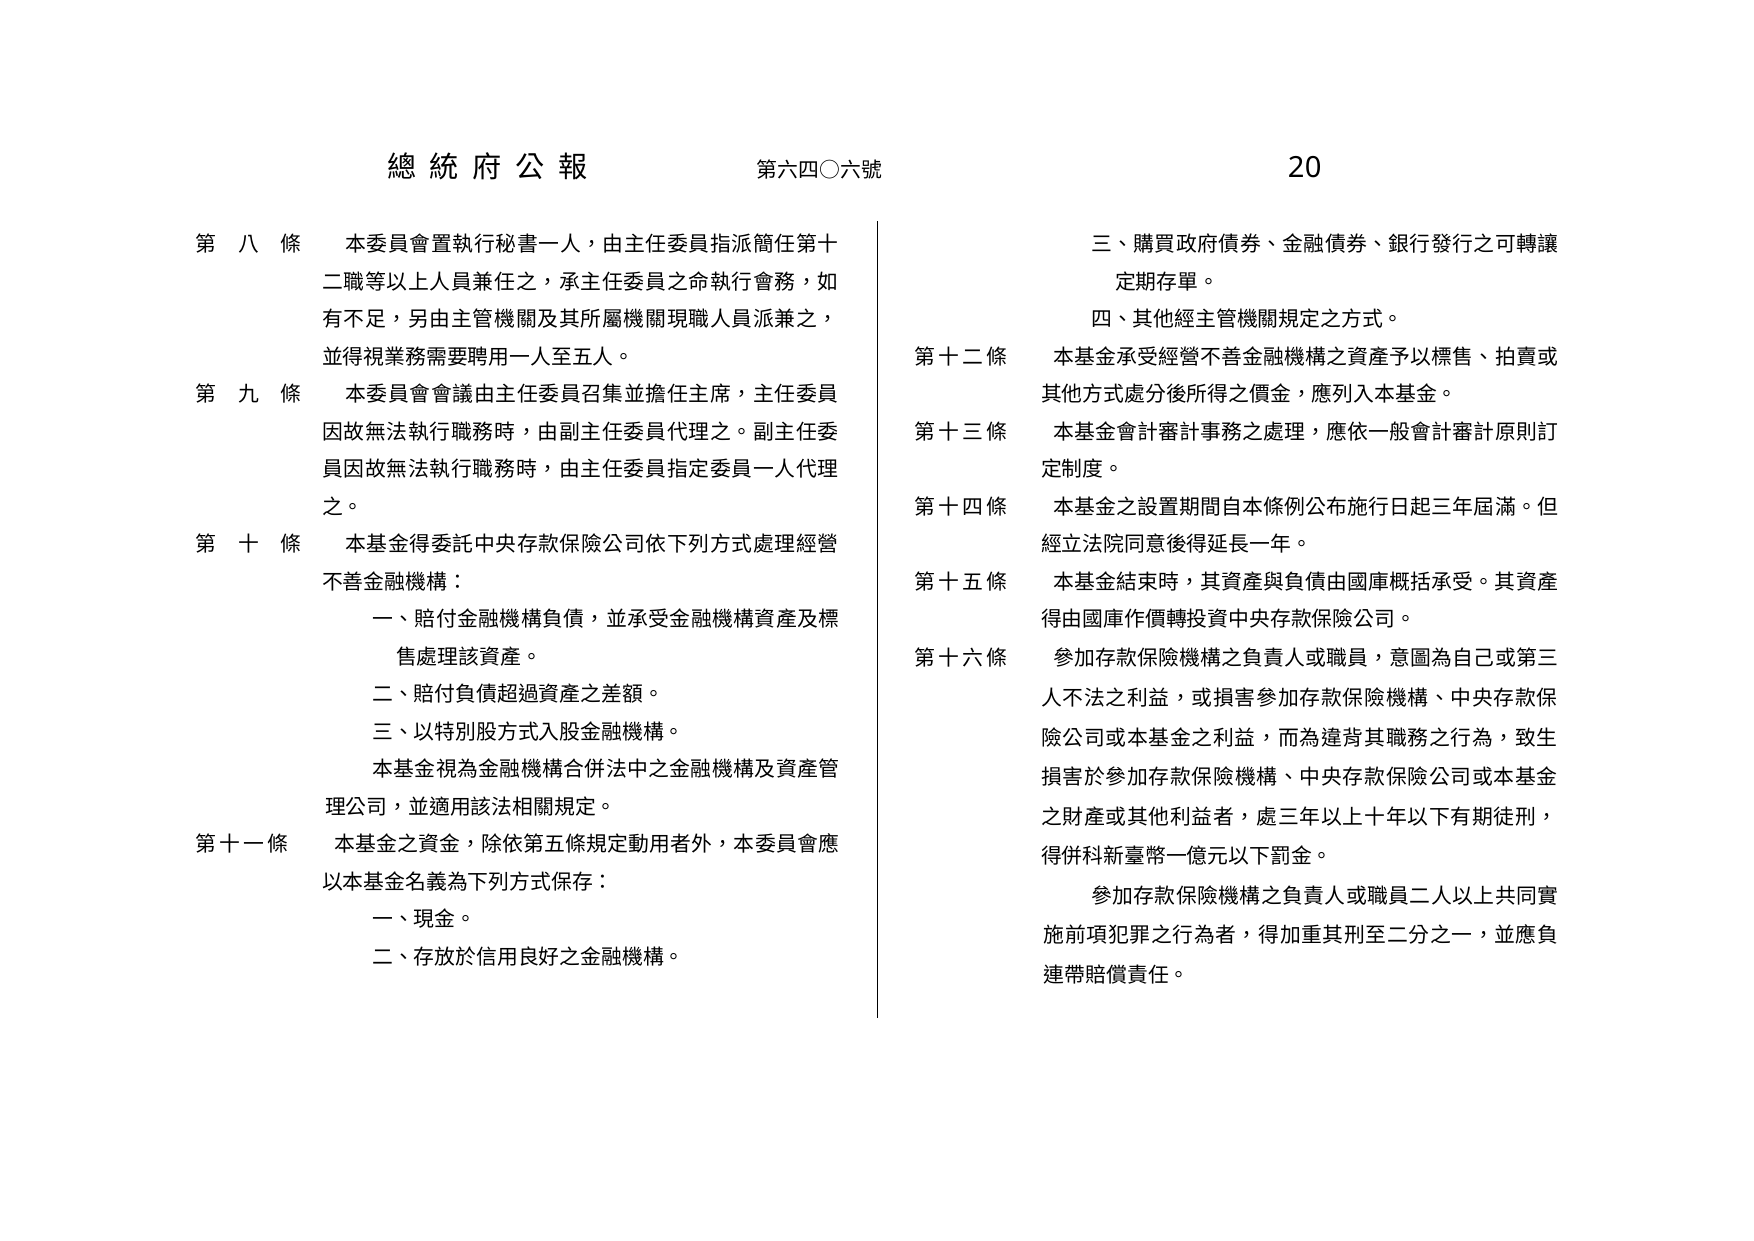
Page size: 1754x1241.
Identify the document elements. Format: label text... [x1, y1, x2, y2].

text 第 八 條 本委員會置執行秘書一人，由主任委員指派簡任第十二職等以上人員兼任之，承主任委員之命執行會務，如有不足，另由主管機關及其所屬機關現職人員派兼之，並得視業務需要聘用一人至五人。 [195, 222, 840, 372]
text 第十二條 本基金承受經營不善金融機構之資產予以標售、拍賣或其他方式處分後所得之價金，應列入本基金。 [914, 334, 1559, 409]
text 三、以特別股方式入股金融機構。 [372, 709, 840, 747]
text 第十六條 參加存款保險機構之負責人或職員，意圖為自己或第三人不法之利益，或損害參加存款保險機構、中央存款保險公司或本基金之利益，而為違背其職務之行為，致生損害於參加存款保險機構、中央存款保險公司或本基金之財產或其他利益者，處三年以上十年以下有期徒刑，得併科新臺幣一億元以下罰金。 [914, 634, 1559, 872]
text 二、存放於信用良好之金融機構。 [372, 934, 840, 972]
text 四、其他經主管機關規定之方式。 [1091, 297, 1559, 334]
text 三、購買政府債券、金融債券、銀行發行之可轉讓定期存單。 [1091, 222, 1559, 297]
text 本基金視為金融機構合併法中之金融機構及資產管理公司，並適用該法相關規定。 [325, 747, 840, 822]
text 第 十 條 本基金得委託中央存款保險公司依下列方式處理經營不善金融機構： [195, 522, 840, 597]
text 第 九 條 本委員會會議由主任委員召集並擔任主席，主任委員因故無法執行職務時，由副主任委員代理之。副主任委員因故無法執行職務時，由主任委員指定委員一人代理之。 [195, 372, 840, 522]
text 一、賠付金融機構負債，並承受金融機構資產及標售處理該資產。 [372, 597, 840, 672]
text 參加存款保險機構之負責人或職員二人以上共同實施前項犯罪之行為者，得加重其刑至二分之一，並應負連帶賠償責任。 [1044, 872, 1559, 990]
text 第十三條 本基金會計審計事務之處理，應依一般會計審計原則訂定制度。 [914, 409, 1559, 484]
text 一、現金。 [372, 897, 840, 934]
text 第十四條 本基金之設置期間自本條例公布施行日起三年屆滿。但經立法院同意後得延長一年。 [914, 484, 1559, 559]
text 第十五條 本基金結束時，其資產與負債由國庫概括承受。其資產得由國庫作價轉投資中央存款保險公司。 [914, 559, 1559, 634]
text 第十一條 本基金之資金，除依第五條規定動用者外，本委員會應以本基金名義為下列方式保存： [195, 822, 840, 897]
text 二、賠付負債超過資產之差額。 [372, 672, 840, 709]
